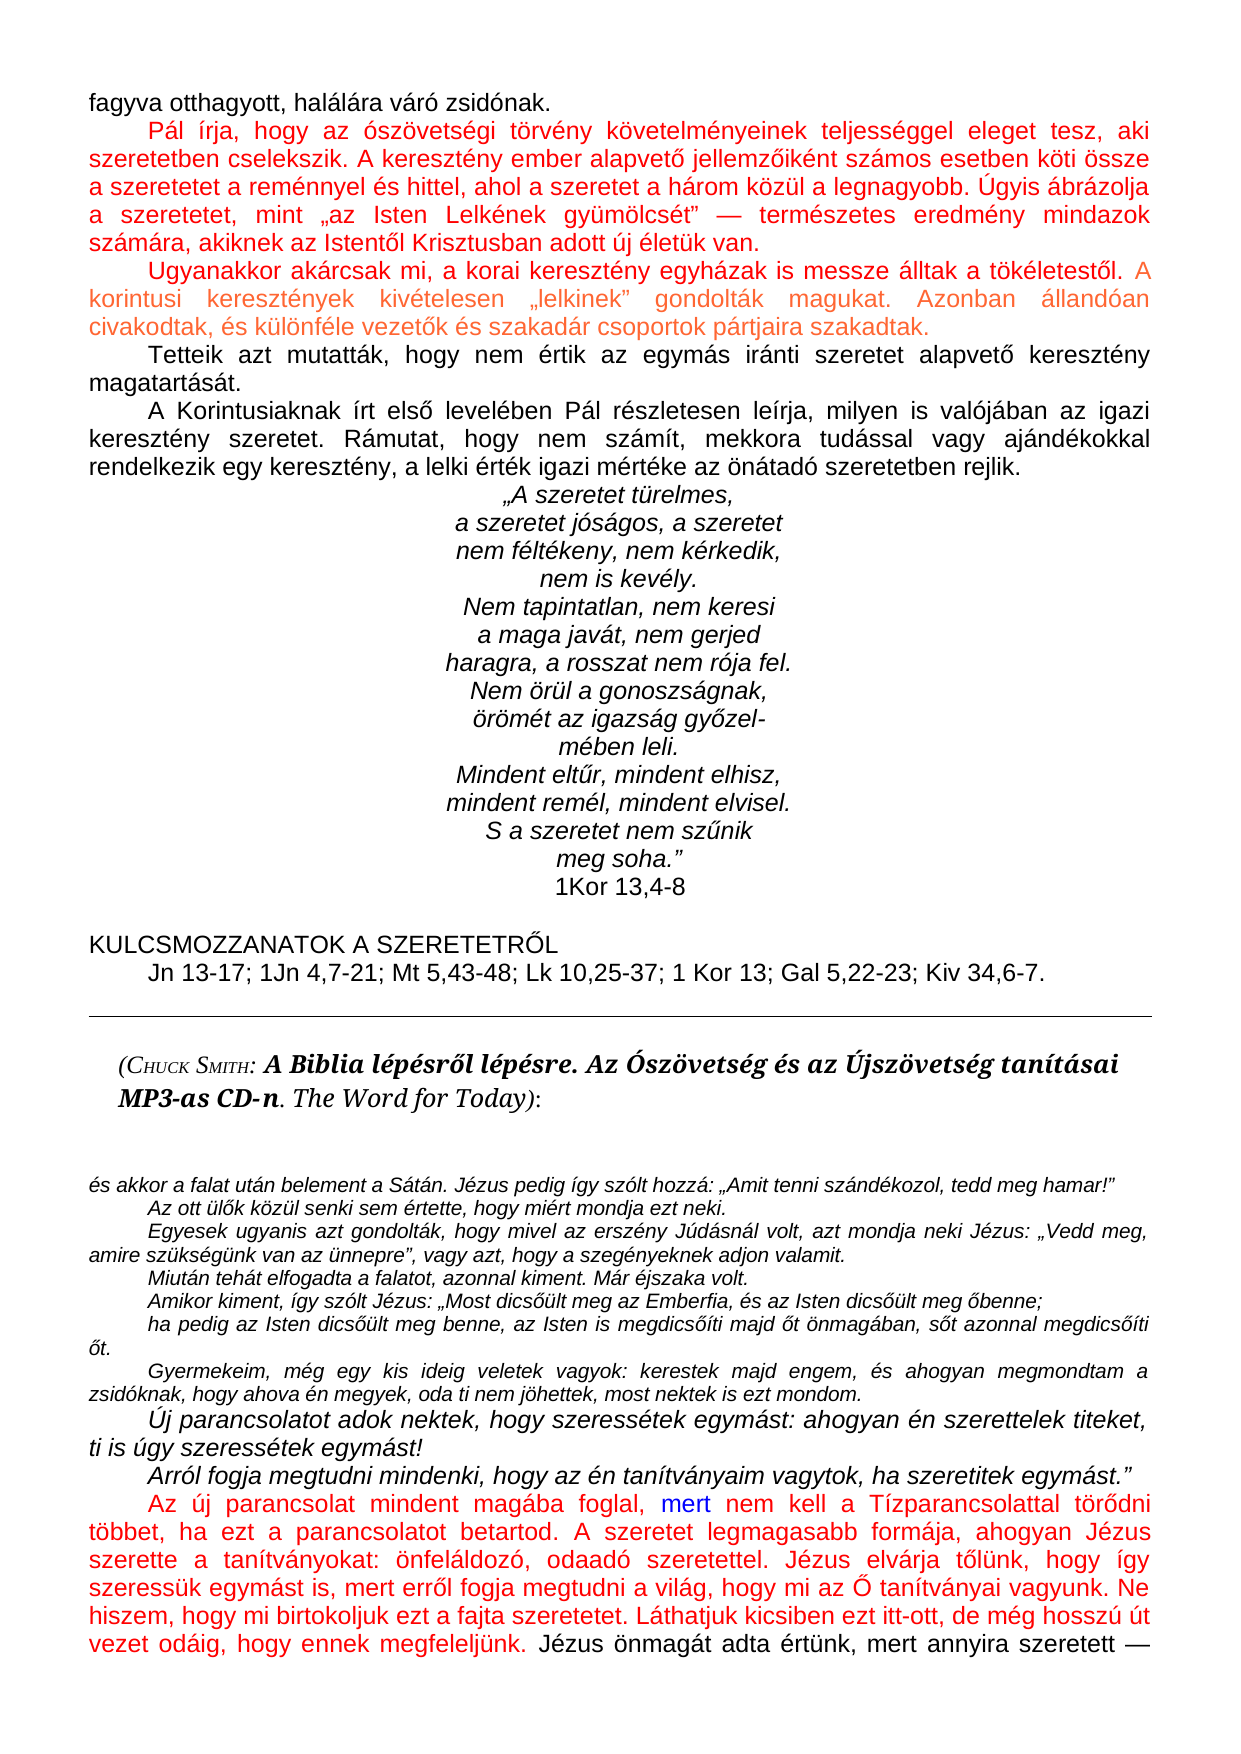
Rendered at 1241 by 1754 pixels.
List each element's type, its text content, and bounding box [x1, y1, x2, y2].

text Egyesek ugyanis azt gondolták, hogy mivel az erszény Júdásnál volt, azt mondja neki Jézus: „Vedd meg, amire szükségünk van az ünnepre”, vagy azt, hogy a szegényeknek adjon valamit. [88, 1220, 1152, 1266]
text Az ott ülők közül senki sem értette, hogy miért mondja ezt neki. [88, 1197, 1152, 1220]
text Ugyanakkor akárcsak mi, a korai keresztény egyházak is messze álltak a tökéletestől. A korintusi keresztények kivételesen „lelkinek” gondolták magukat. Azonban állandóan civakodtak, és különféle vezetők és szakadár csoportok pártjaira szakadtak. [88, 257, 1152, 341]
text Miután tehát elfogadta a falatot, azonnal kiment. Már éjszaka volt. [88, 1266, 1152, 1290]
text Jn 13-17; 1Jn 4,7-21; Mt 5,43-48; Lk 10,25-37; 1 Kor 13; Gal 5,22-23; Kiv 34,6-7. [88, 959, 1152, 987]
text Arról fogja megtudni mindenki, hogy az én tanítványaim vagytok, ha szeretitek egymást.” [88, 1462, 1152, 1490]
text Új parancsolatot adok nektek, hogy szeressétek egymást: ahogyan én szerettelek titeket, ti is úgy szeressétek egymást! [88, 1406, 1152, 1462]
text Tetteik azt mutatták, hogy nem értik az egymás iránti szeretet alapvető keresztény magatartását. [88, 341, 1152, 397]
text „A szeretet türelmes, a szeretet jóságos, a szeretet nem féltékeny, nem kérkedik, nem is kevély. Nem tapintatlan, nem keresi a maga javát, nem gerjed haragra, a rosszat nem rója fel. Nem örül a gonoszságnak, örömét az igazság győzel‑ mében leli. Mindent eltűr, mindent elhisz, mindent remél, mindent elvisel. S a szeretet nem szűnik meg soha.” 1Kor 13,4-8 [88, 481, 1152, 901]
text KULCSMOZZANATOK A SZERETETRŐL [88, 931, 1152, 959]
text Gyermekeim, még egy kis ideig veletek vagyok: kerestek majd engem, és ahogyan megmondtam a zsidóknak, hogy ahova én megyek, oda ti nem jöhettek, most nektek is ezt mondom. [88, 1359, 1152, 1406]
text fagyva otthagyott, halálára váró zsidónak. [88, 88, 1152, 117]
text (Chuck Smith: A Biblia lépésről lépésre. Az Ószövetség és az Újszövetség tanításai MP3-as CD‑n. The Word for Today): [88, 1017, 1152, 1144]
text Az új parancsolat mindent magába foglal, mert nem kell a Tízparancsolattal törődni többet, ha ezt a parancsolatot betartod. A szeretet legmagasabb formája, ahogyan Jézus szerette a tanítványokat: önfeláldozó, odaadó szeretettel. Jézus elvárja tőlünk, hogy így szeressük egymást is, mert erről fogja megtudni a világ, hogy mi az Ő tanítványai vagyunk. Ne hiszem, hogy mi birtokoljuk ezt a fajta szeretetet. Láthatjuk kicsiben ezt itt-ott, de még hosszú út vezet odáig, hogy ennek megfeleljünk. Jézus önmagát adta értünk, mert annyira szeretett ― [88, 1490, 1152, 1658]
text és akkor a falat után belement a Sátán. Jézus pedig így szólt hozzá: „Amit tenni szándékozol, tedd meg hamar!” [88, 1173, 1152, 1197]
text A Korintusiaknak írt első levelében Pál részletesen leírja, milyen is valójában az igazi keresztény szeretet. Rámutat, hogy nem számít, mekkora tudással vagy ajándékokkal rendelkezik egy keresztény, a lelki érték igazi mértéke az önátadó szeretetben rejlik. [88, 397, 1152, 481]
text Amikor kiment, így szólt Jézus: „Most dicsőült meg az Emberfia, és az Isten dicsőült meg őbenne; [88, 1290, 1152, 1313]
text Pál írja, hogy az ószövetségi törvény követelményeinek teljességgel eleget tesz, aki szeretetben cselekszik. A keresztény ember alapvető jellemzőiként számos esetben köti össze a szeretetet a reménnyel és hittel, ahol a szeretet a három közül a legnagyobb. Úgyis ábrázolja a szeretetet, mint „az Isten Lelkének gyümölcsét” — természetes eredmény mindazok számára, akiknek az Istentől Krisztusban adott új életük van. [88, 117, 1152, 257]
text ha pedig az Isten dicsőült meg benne, az Isten is megdicsőíti majd őt önmagában, sőt azonnal megdicsőíti őt. [88, 1313, 1152, 1359]
